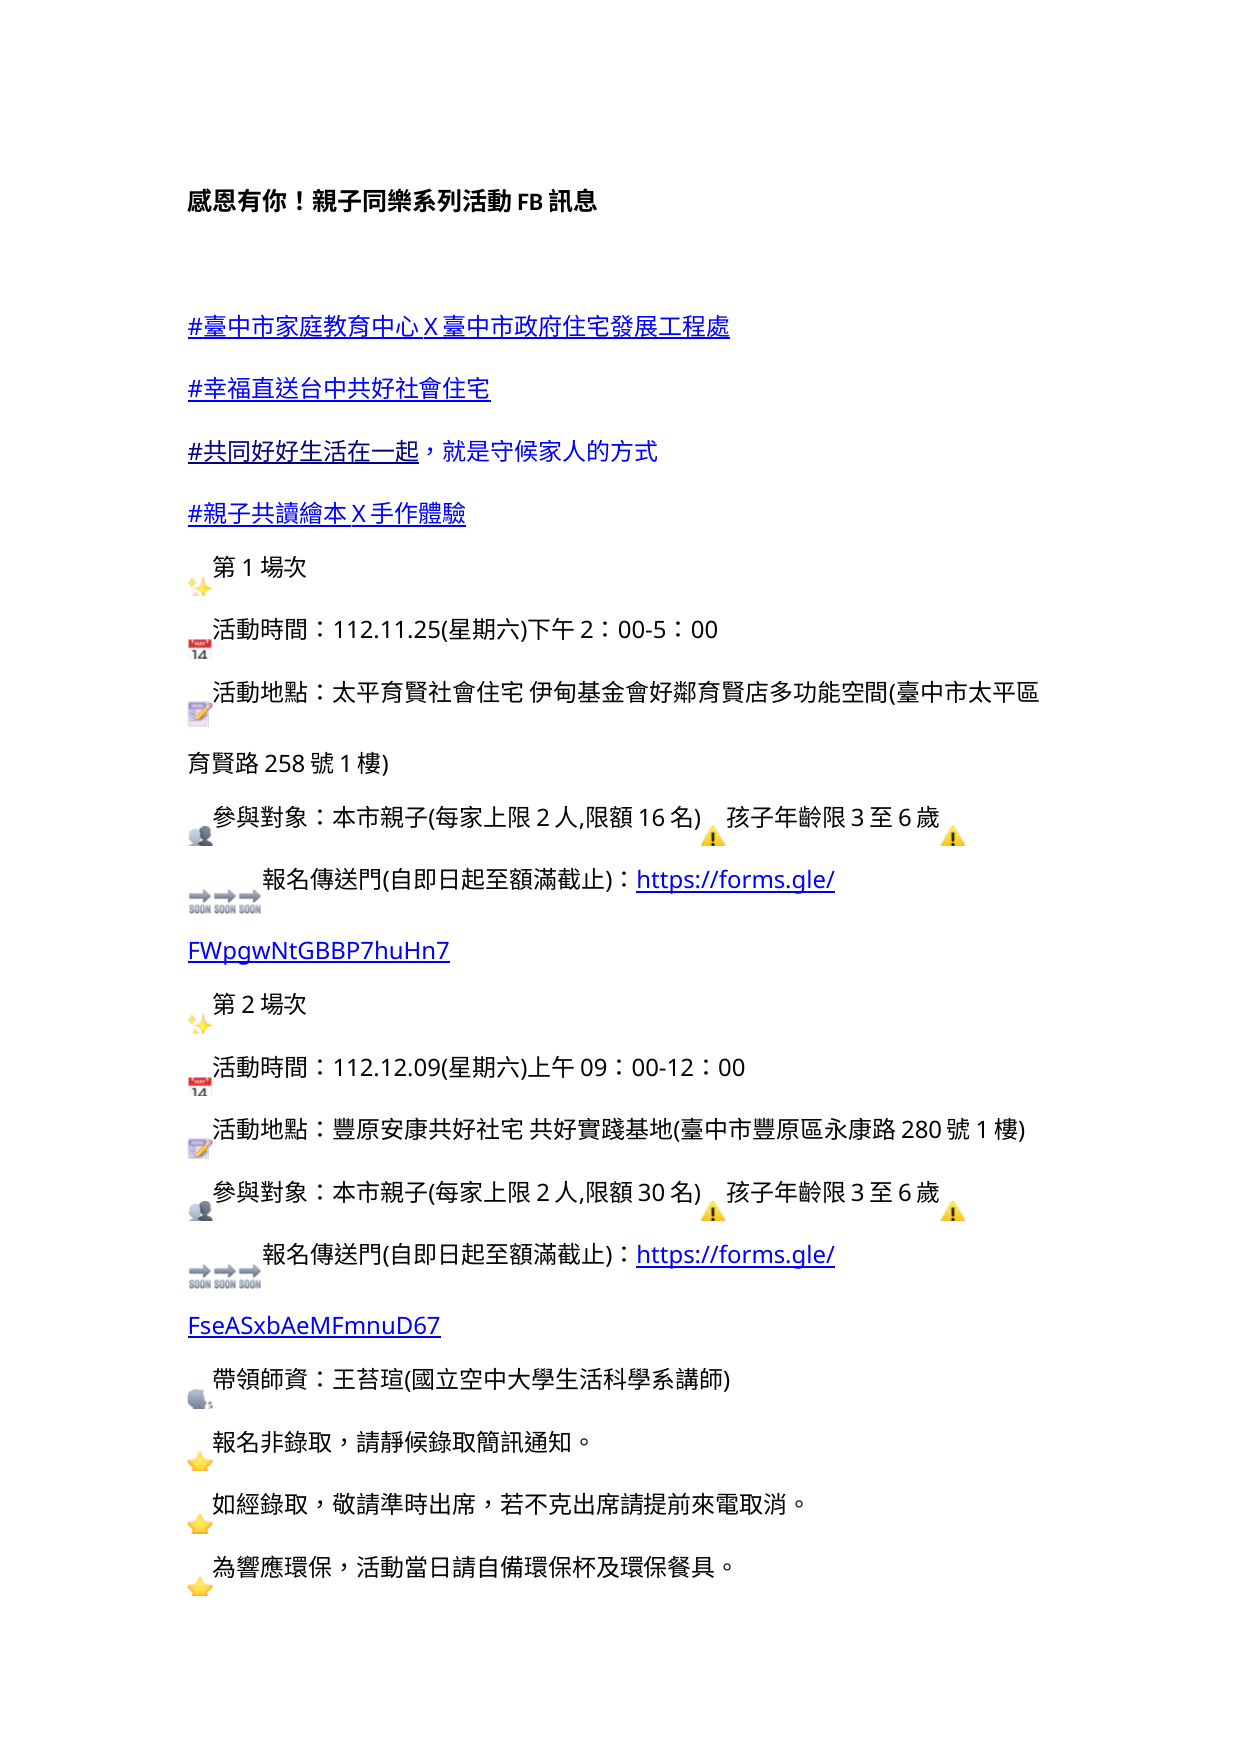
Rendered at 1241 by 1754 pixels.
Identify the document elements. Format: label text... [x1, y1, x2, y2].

text #親子共讀繪本X手作體驗 [187, 471, 1053, 533]
text 活動地點：豐原安康共好社宅 共好實踐基地(臺中市豐原區永康路280號1樓) [187, 1096, 1053, 1158]
text 為響應環保，活動當日請自備環保杯及環保餐具。 [187, 1533, 1053, 1596]
text 如經錄取，敬請準時出席，若不克出席請提前來電取消。 [187, 1471, 1053, 1533]
text 參與對象：本市親子(每家上限2人,限額30名)孩子年齡限3至6歲 [187, 1158, 1053, 1221]
text #共同好好生活在一起，就是守候家人的方式 [187, 408, 1053, 471]
text 參與對象：本市親子(每家上限2人,限額16名)孩子年齡限3至6歲 [187, 783, 1053, 846]
text 活動時間：112.11.25(星期六)下午2：00-5：00 [187, 596, 1053, 658]
text 感恩有你！親子同樂系列活動FB訊息 [187, 158, 1053, 221]
text 第2場次 [187, 971, 1053, 1033]
text 帶領師資：王苔瑄(國立空中大學生活科學系講師) [187, 1346, 1053, 1408]
text #幸福直送台中共好社會住宅 [187, 346, 1053, 408]
text 第1場次 [187, 533, 1053, 596]
text 報名非錄取，請靜候錄取簡訊通知。 [187, 1408, 1053, 1471]
text 報名傳送門(自即日起至額滿截止)：https://forms.gle/FWpgwNtGBBP7huHn7 [187, 846, 1053, 971]
text 活動地點：太平育賢社會住宅 伊甸基金會好鄰育賢店多功能空間(臺中市太平區育賢路258號1樓) [187, 658, 1053, 783]
text #臺中市家庭教育中心X臺中市政府住宅發展工程處 [187, 283, 1053, 346]
text 活動時間：112.12.09(星期六)上午09：00-12：00 [187, 1033, 1053, 1096]
text 報名傳送門(自即日起至額滿截止)：https://forms.gle/FseASxbAeMFmnuD67 [187, 1221, 1053, 1346]
